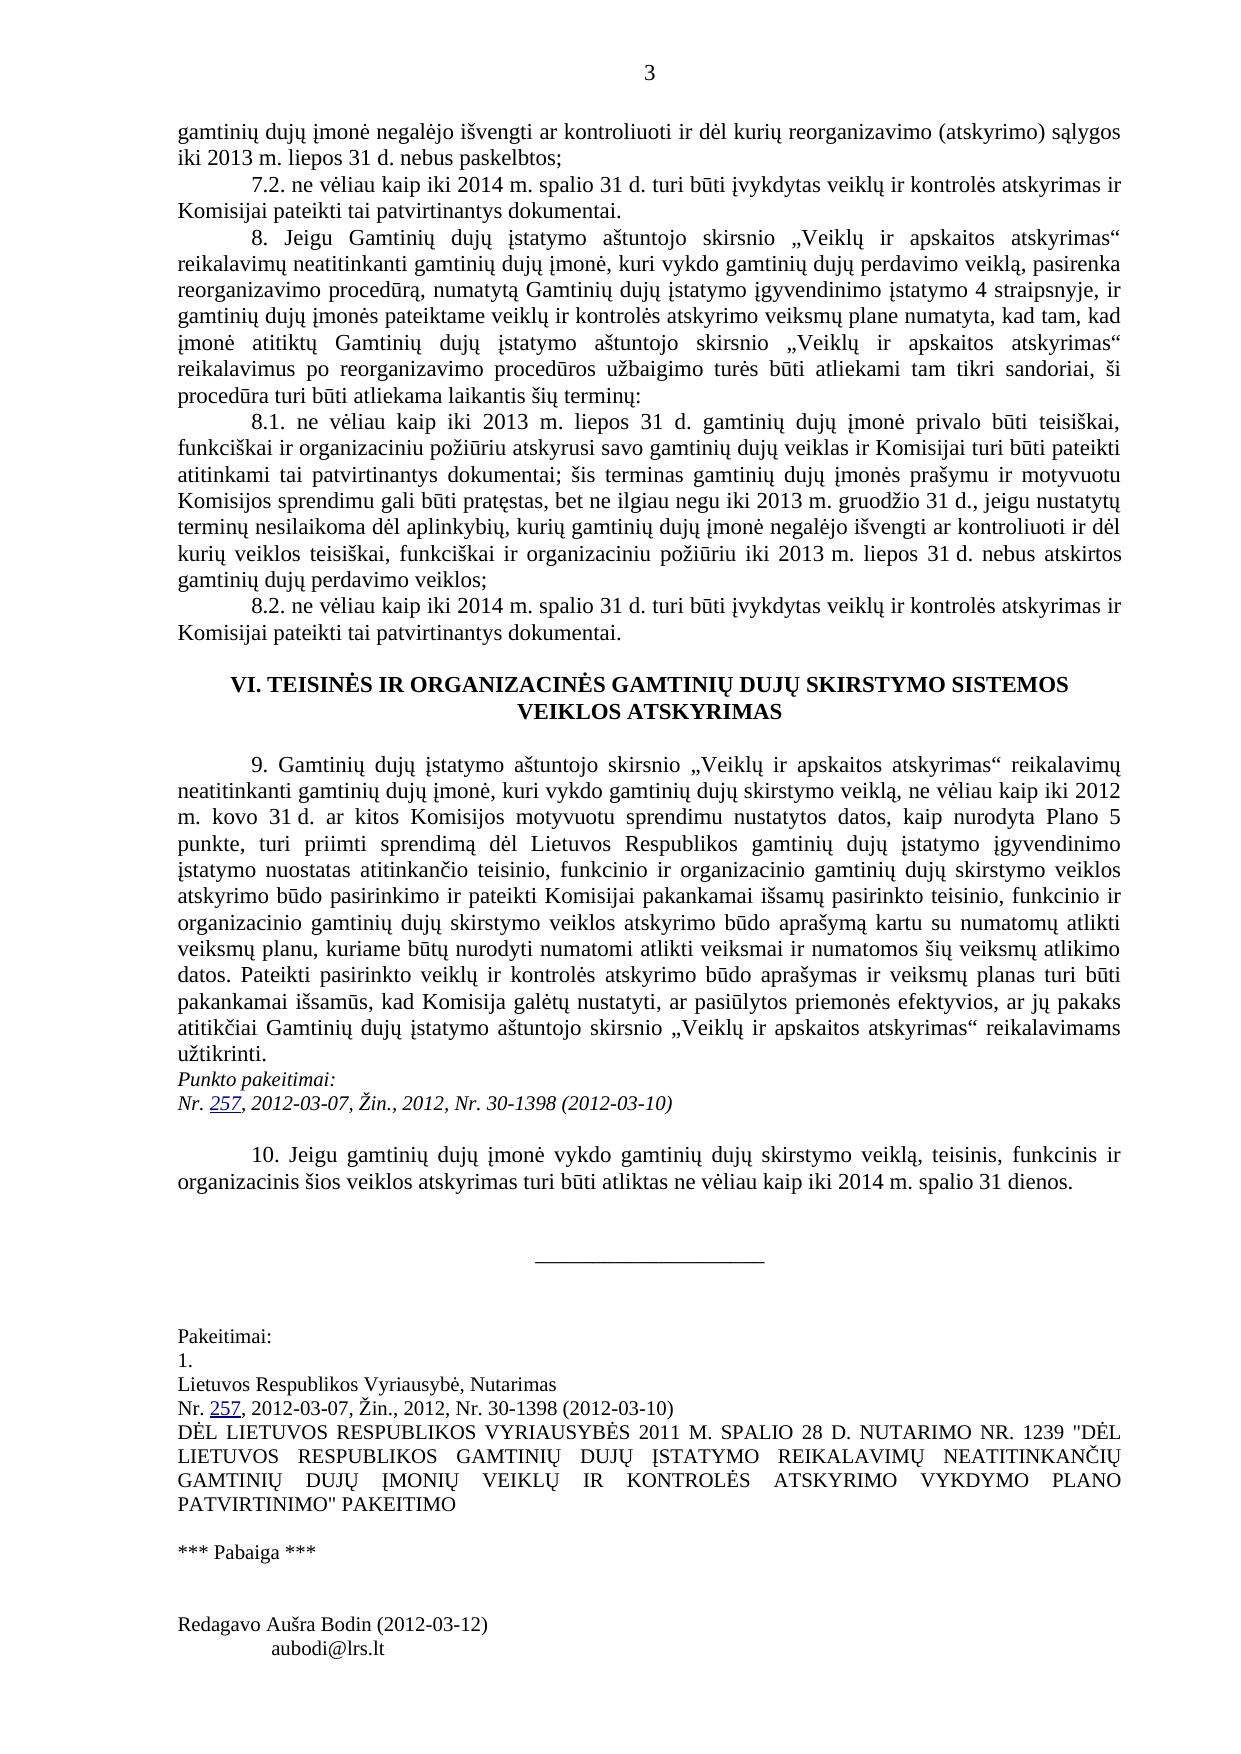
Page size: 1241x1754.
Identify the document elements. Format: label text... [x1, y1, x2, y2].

text 7.2. ne vėliau kaip iki 2014 m. spalio 31 d. turi būti įvykdytas veiklų ir kontrolės atskyrimas ir Komisijai pateikti tai patvirtinantys dokumentai. [177, 171, 1122, 223]
text 10. Jeigu gamtinių dujų įmonė vykdo gamtinių dujų skirstymo veiklą, teisinis, funkcinis ir organizacinis šios veiklos atskyrimas turi būti atliktas ne vėliau kaip iki 2014 m. spalio 31 dienos. [177, 1141, 1122, 1194]
text –––––––––––––––––––– [177, 1247, 1122, 1273]
text DĖL LIETUVOS RESPUBLIKOS VYRIAUSYBĖS 2011 M. SPALIO 28 D. NUTARIMO NR. 1239 "DĖL LIETUVOS RESPUBLIKOS GAMTINIŲ DUJŲ ĮSTATYMO REIKALAVIMŲ NEATITINKANČIŲ GAMTINIŲ DUJŲ ĮMONIŲ VEIKLŲ IR KONTROLĖS ATSKYRIMO VYKDYMO PLANO PATVIRTINIMO" PAKEITIMO [177, 1420, 1122, 1516]
text 9. Gamtinių dujų įstatymo aštuntojo skirsnio „Veiklų ir apskaitos atskyrimas“ reikalavimų neatitinkanti gamtinių dujų įmonė, kuri vykdo gamtinių dujų skirstymo veiklą, ne vėliau kaip iki 2012 m. kovo 31 d. ar kitos Komisijos motyvuotu sprendimu nustatytos datos, kaip nurodyta Plano 5 punkte, turi priimti sprendimą dėl Lietuvos Respublikos gamtinių dujų įstatymo įgyvendinimo įstatymo nuostatas atitinkančio teisinio, funkcinio ir organizacinio gamtinių dujų skirstymo veiklos atskyrimo būdo pasirinkimo ir pateikti Komisijai pakankamai išsamų pasirinkto teisinio, funkcinio ir organizacinio gamtinių dujų skirstymo veiklos atskyrimo būdo aprašymą kartu su numatomų atlikti veiksmų planu, kuriame būtų nurodyti numatomi atlikti veiksmai ir numatomos šių veiksmų atlikimo datos. Pateikti pasirinkto veiklų ir kontrolės atskyrimo būdo aprašymas ir veiksmų planas turi būti pakankamai išsamūs, kad Komisija galėtų nustatyti, ar pasiūlytos priemonės efektyvios, ar jų pakaks atitikčiai Gamtinių dujų įstatymo aštuntojo skirsnio „Veiklų ir apskaitos atskyrimas“ reikalavimams užtikrinti. [177, 751, 1122, 1067]
text 8.1. ne vėliau kaip iki 2013 m. liepos 31 d. gamtinių dujų įmonė privalo būti teisiškai, funkciškai ir organizaciniu požiūriu atskyrusi savo gamtinių dujų veiklas ir Komisijai turi būti pateikti atitinkami tai patvirtinantys dokumentai; šis terminas gamtinių dujų įmonės prašymu ir motyvuotu Komisijos sprendimu gali būti pratęstas, bet ne ilgiau negu iki 2013 m. gruodžio 31 d., jeigu nustatytų terminų nesilaikoma dėl aplinkybių, kurių gamtinių dujų įmonė negalėjo išvengti ar kontroliuoti ir dėl kurių veiklos teisiškai, funkciškai ir organizaciniu požiūriu iki 2013 m. liepos 31 d. nebus atskirtos gamtinių dujų perdavimo veiklos; [177, 408, 1122, 592]
text 8. Jeigu Gamtinių dujų įstatymo aštuntojo skirsnio „Veiklų ir apskaitos atskyrimas“ reikalavimų neatitinkanti gamtinių dujų įmonė, kuri vykdo gamtinių dujų perdavimo veiklą, pasirenka reorganizavimo procedūrą, numatytą Gamtinių dujų įstatymo įgyvendinimo įstatymo 4 straipsnyje, ir gamtinių dujų įmonės pateiktame veiklų ir kontrolės atskyrimo veiksmų plane numatyta, kad tam, kad įmonė atitiktų Gamtinių dujų įstatymo aštuntojo skirsnio „Veiklų ir apskaitos atskyrimas“ reikalavimus po reorganizavimo procedūros užbaigimo turės būti atliekami tam tikri sandoriai, ši procedūra turi būti atliekama laikantis šių terminų: [177, 223, 1122, 408]
text *** Pabaiga *** [177, 1540, 1122, 1564]
text Nr. 257, 2012-03-07, Žin., 2012, Nr. 30-1398 (2012-03-10) [177, 1396, 1122, 1420]
text Lietuvos Respublikos Vyriausybė, Nutarimas [177, 1372, 1122, 1396]
text gamtinių dujų įmonė negalėjo išvengti ar kontroliuoti ir dėl kurių reorganizavimo (atskyrimo) sąlygos iki 2013 m. liepos 31 d. nebus paskelbtos; [177, 118, 1122, 171]
text 8.2. ne vėliau kaip iki 2014 m. spalio 31 d. turi būti įvykdytas veiklų ir kontrolės atskyrimas ir Komisijai pateikti tai patvirtinantys dokumentai. [177, 592, 1122, 645]
text Pakeitimai: [177, 1323, 1122, 1348]
text VI. teisinės ir organizacinės gamtinių dujų skirstymo sistemos veiklos atskyrimas [177, 672, 1122, 724]
text Punkto pakeitimai: [177, 1067, 1122, 1091]
text aubodi@lrs.lt [177, 1636, 1122, 1660]
text 1. [177, 1348, 1122, 1372]
text Redagavo Aušra Bodin (2012-03-12) [177, 1612, 1122, 1636]
text Nr. 257, 2012-03-07, Žin., 2012, Nr. 30-1398 (2012-03-10) [177, 1091, 1122, 1115]
